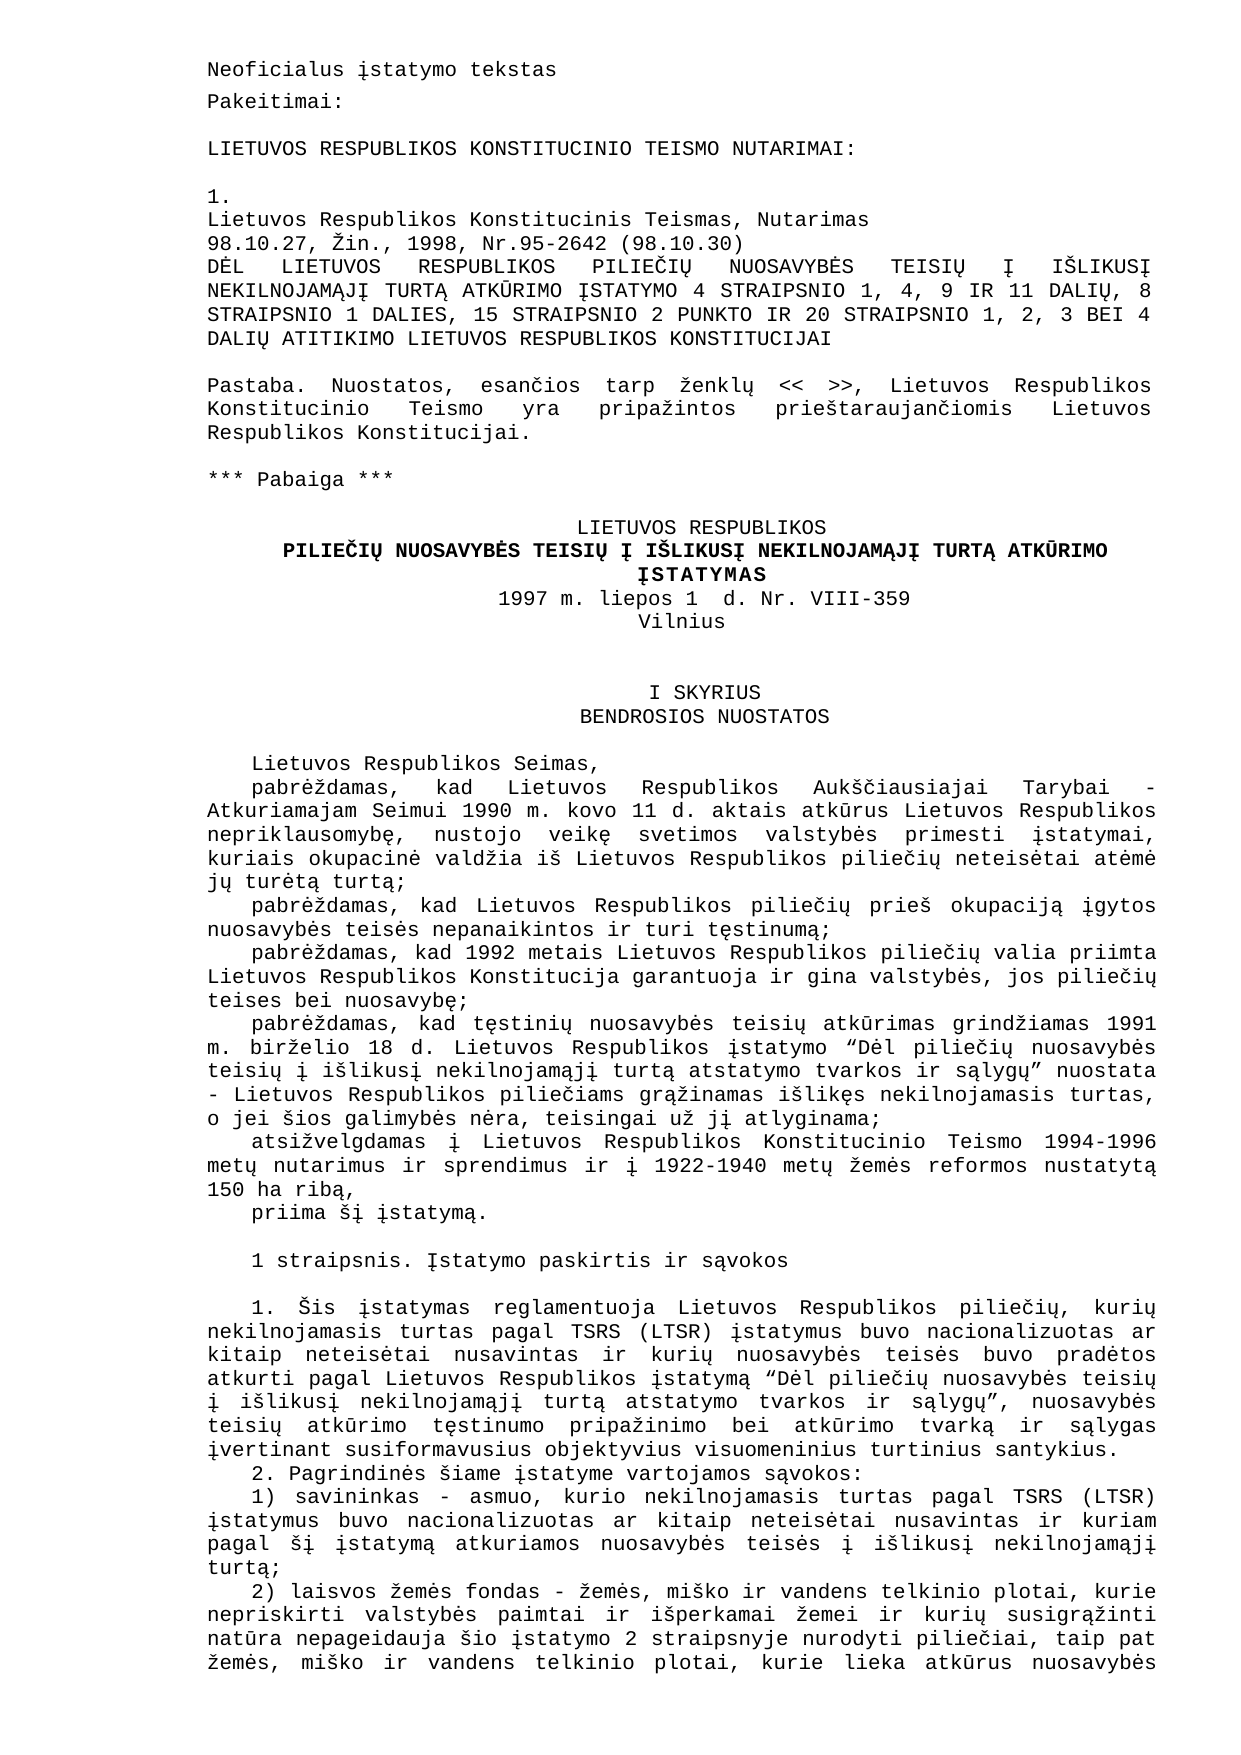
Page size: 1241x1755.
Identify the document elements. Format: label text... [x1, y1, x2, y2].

text LIETUVOS RESPUBLIKOS KONSTITUCINIO TEISMO NUTARIMAI: [207, 138, 1152, 162]
text pabrėždamas, kad Lietuvos Respublikos Aukščiausiajai Tarybai - Atkuriamajam Seimui 1990 m. kovo 11 d. aktais atkūrus Lietuvos Respublikos nepriklausomybę, nustojo veikę svetimos valstybės primesti įstatymai, kuriais okupacinė valdžia iš Lietuvos Respublikos piliečių neteisėtai atėmė jų turėtą turtą; [207, 777, 1157, 895]
text atsižvelgdamas į Lietuvos Respublikos Konstitucinio Teismo 1994-1996 metų nutarimus ir sprendimus ir į 1922-1940 metų žemės reformos nustatytą 150 ha ribą, [207, 1131, 1157, 1202]
text 1) savininkas - asmuo, kurio nekilnojamasis turtas pagal TSRS (LTSR) įstatymus buvo nacionalizuotas ar kitaip neteisėtai nusavintas ir kuriam pagal šį įstatymą atkuriamos nuosavybės teisės į išlikusį nekilnojamąjį turtą; [207, 1486, 1157, 1581]
text 2. Pagrindinės šiame įstatyme vartojamos sąvokos: [207, 1462, 1157, 1486]
text pabrėždamas, kad Lietuvos Respublikos piliečių prieš okupaciją įgytos nuosavybės teisės nepanaikintos ir turi tęstinumą; [207, 895, 1157, 942]
text Pakeitimai: [207, 91, 1152, 115]
text 1. [207, 186, 1152, 209]
text Pastaba. Nuostatos, esančios tarp ženklų << >>, Lietuvos Respublikos Konstitucinio Teismo yra pripažintos prieštaraujančiomis Lietuvos Respublikos Konstitucijai. [207, 375, 1152, 446]
text PILIEČIŲ NUOSAVYBĖS TEISIŲ Į IŠLIKUSĮ NEKILNOJAMĄJĮ TURTĄ ATKŪRIMO [207, 540, 1152, 564]
text 1 straipsnis. Įstatymo paskirtis ir sąvokos [207, 1250, 1157, 1273]
text Lietuvos Respublikos Seimas, [207, 753, 1157, 777]
text ĮSTATYMAS [207, 564, 1152, 588]
text 1997 m. liepos 1 d. Nr. VIII-359 Vilnius [207, 588, 1157, 635]
text 98.10.27, Žin., 1998, Nr.95-2642 (98.10.30) [207, 233, 1152, 257]
text pabrėždamas, kad 1992 metais Lietuvos Respublikos piliečių valia priimta Lietuvos Respublikos Konstitucija garantuoja ir gina valstybės, jos piliečių teises bei nuosavybę; [207, 942, 1157, 1013]
text Lietuvos Respublikos Konstitucinis Teismas, Nutarimas [207, 209, 1152, 233]
text BENDROSIOS NUOSTATOS [207, 706, 1158, 729]
text Neoficialus įstatymo tekstas [207, 59, 1152, 83]
text LIETUVOS RESPUBLIKOS [207, 517, 1152, 540]
text *** Pabaiga *** [207, 469, 1152, 493]
text 1. Šis įstatymas reglamentuoja Lietuvos Respublikos piliečių, kurių nekilnojamasis turtas pagal TSRS (LTSR) įstatymus buvo nacionalizuotas ar kitaip neteisėtai nusavintas ir kurių nuosavybės teisės buvo pradėtos atkurti pagal Lietuvos Respublikos įstatymą “Dėl piliečių nuosavybės teisių į išlikusį nekilnojamąjį turtą atstatymo tvarkos ir sąlygų”, nuosavybės teisių atkūrimo tęstinumo pripažinimo bei atkūrimo tvarką ir sąlygas įvertinant susiformavusius objektyvius visuomeninius turtinius santykius. [207, 1297, 1157, 1462]
text DĖL LIETUVOS RESPUBLIKOS PILIEČIŲ NUOSAVYBĖS TEISIŲ Į IŠLIKUSĮ NEKILNOJAMĄJĮ TURTĄ ATKŪRIMO ĮSTATYMO 4 STRAIPSNIO 1, 4, 9 IR 11 DALIŲ, 8 STRAIPSNIO 1 DALIES, 15 STRAIPSNIO 2 PUNKTO IR 20 STRAIPSNIO 1, 2, 3 BEI 4 DALIŲ ATITIKIMO LIETUVOS RESPUBLIKOS KONSTITUCIJAI [207, 257, 1152, 351]
text priima šį įstatymą. [207, 1202, 1157, 1226]
text pabrėždamas, kad tęstinių nuosavybės teisių atkūrimas grindžiamas 1991 m. birželio 18 d. Lietuvos Respublikos įstatymo “Dėl piliečių nuosavybės teisių į išlikusį nekilnojamąjį turtą atstatymo tvarkos ir sąlygų” nuostata - Lietuvos Respublikos piliečiams grąžinamas išlikęs nekilnojamasis turtas, o jei šios galimybės nėra, teisingai už jį atlyginama; [207, 1013, 1157, 1131]
text I SKYRIUS [207, 682, 1158, 706]
text 2) laisvos žemės fondas - žemės, miško ir vandens telkinio plotai, kurie nepriskirti valstybės paimtai ir išperkamai žemei ir kurių susigrąžinti natūra nepageidauja šio įstatymo 2 straipsnyje nurodyti piliečiai, taip pat žemės, miško ir vandens telkinio plotai, kurie lieka atkūrus nuosavybės [207, 1581, 1157, 1675]
